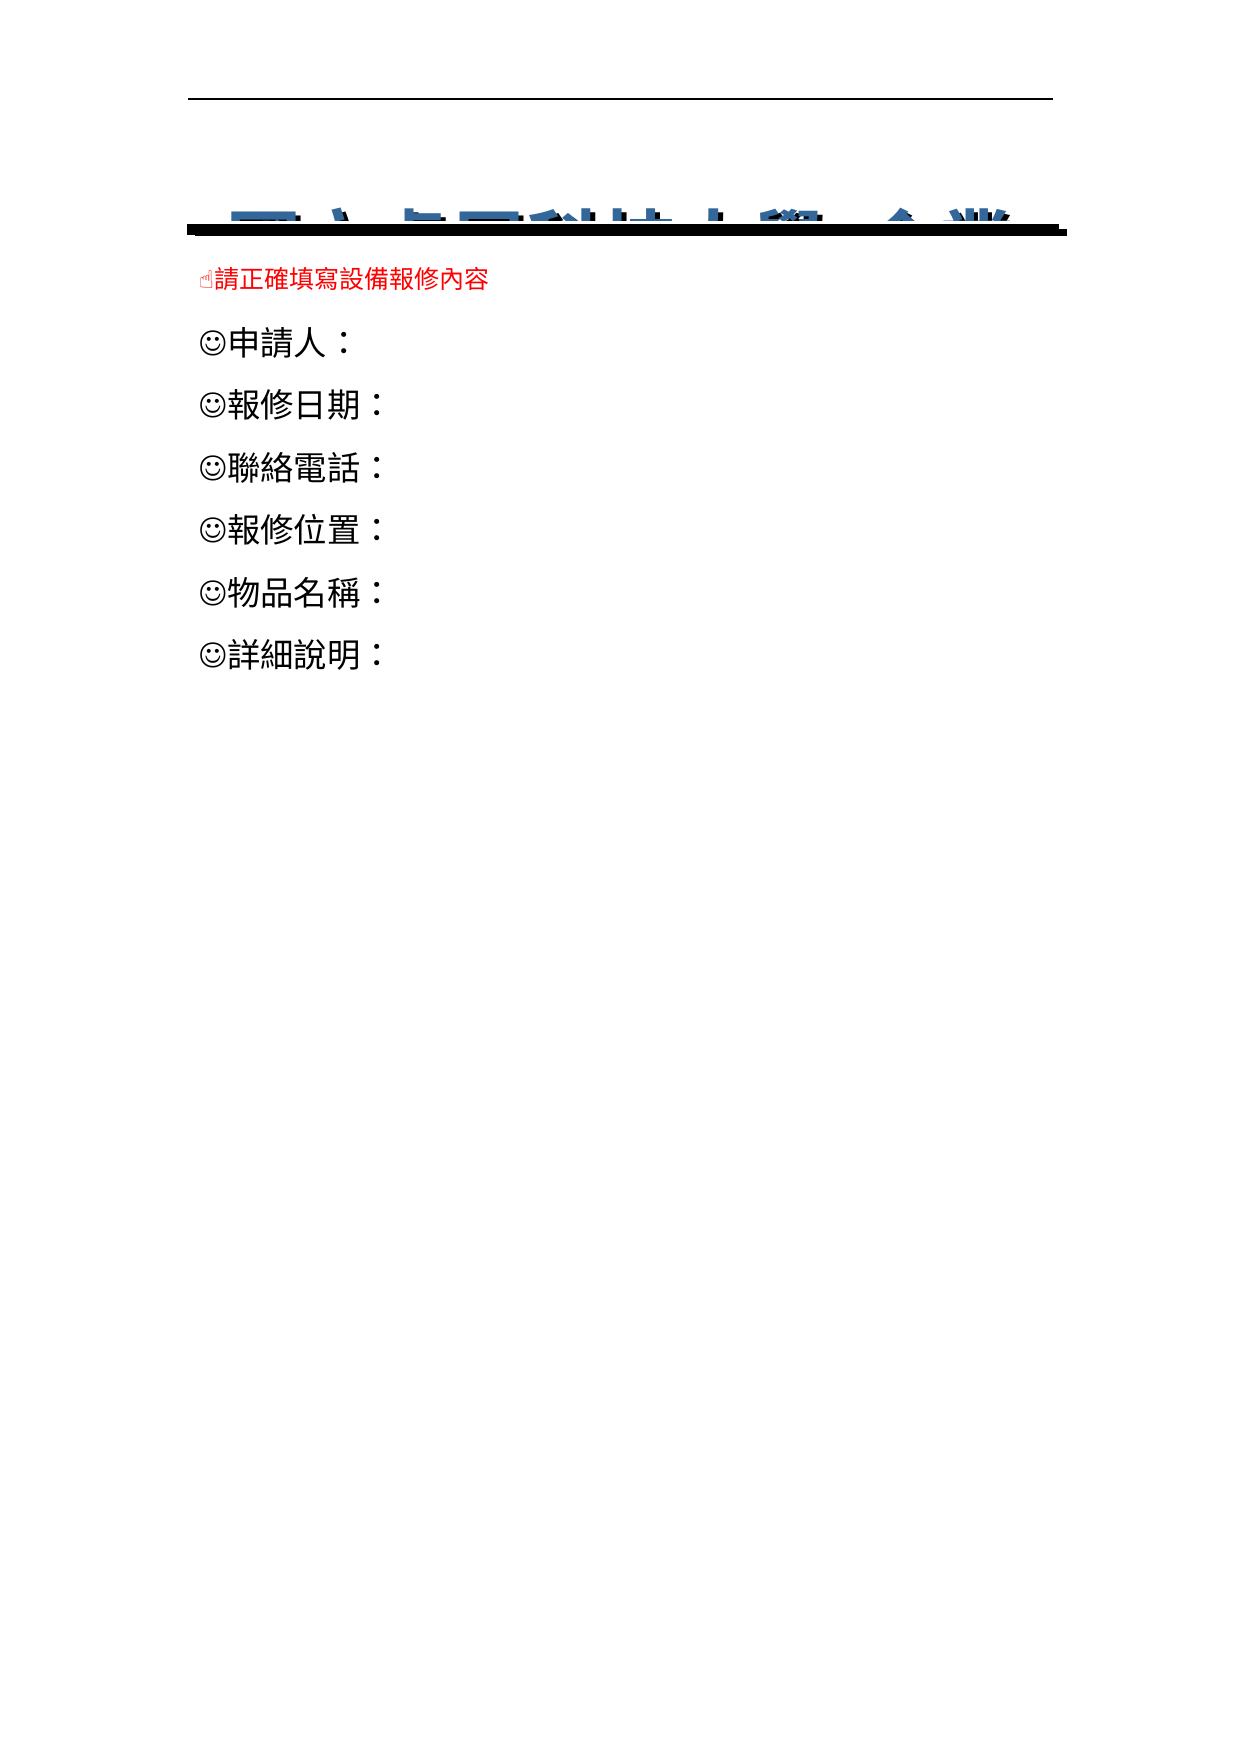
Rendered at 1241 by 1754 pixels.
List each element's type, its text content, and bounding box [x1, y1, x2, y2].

table_cell [405, 424, 1058, 486]
text 國立虎尾科技大學 企業管理系 維修單 [203, 185, 1037, 220]
table_cell [1059, 236, 1067, 299]
table_cell [405, 299, 1058, 361]
table_cell [405, 549, 1058, 611]
table_cell 報修位置： [188, 486, 405, 549]
table_cell 詳細說明： [188, 611, 1058, 829]
table_cell [1059, 486, 1067, 549]
table_cell 聯絡電話： [188, 424, 405, 486]
table_cell [405, 361, 1058, 424]
table_cell [405, 486, 1058, 549]
table_cell [1059, 424, 1067, 486]
table_cell 物品名稱： [188, 549, 405, 611]
table_cell [1059, 611, 1067, 829]
table_cell 申請人： [188, 299, 405, 361]
table_cell [1059, 549, 1067, 611]
table_cell 請正確填寫設備報修內容 [188, 235, 1058, 299]
table_cell [1059, 361, 1067, 424]
table_cell 報修日期： [188, 361, 405, 424]
table_cell [1059, 299, 1067, 361]
